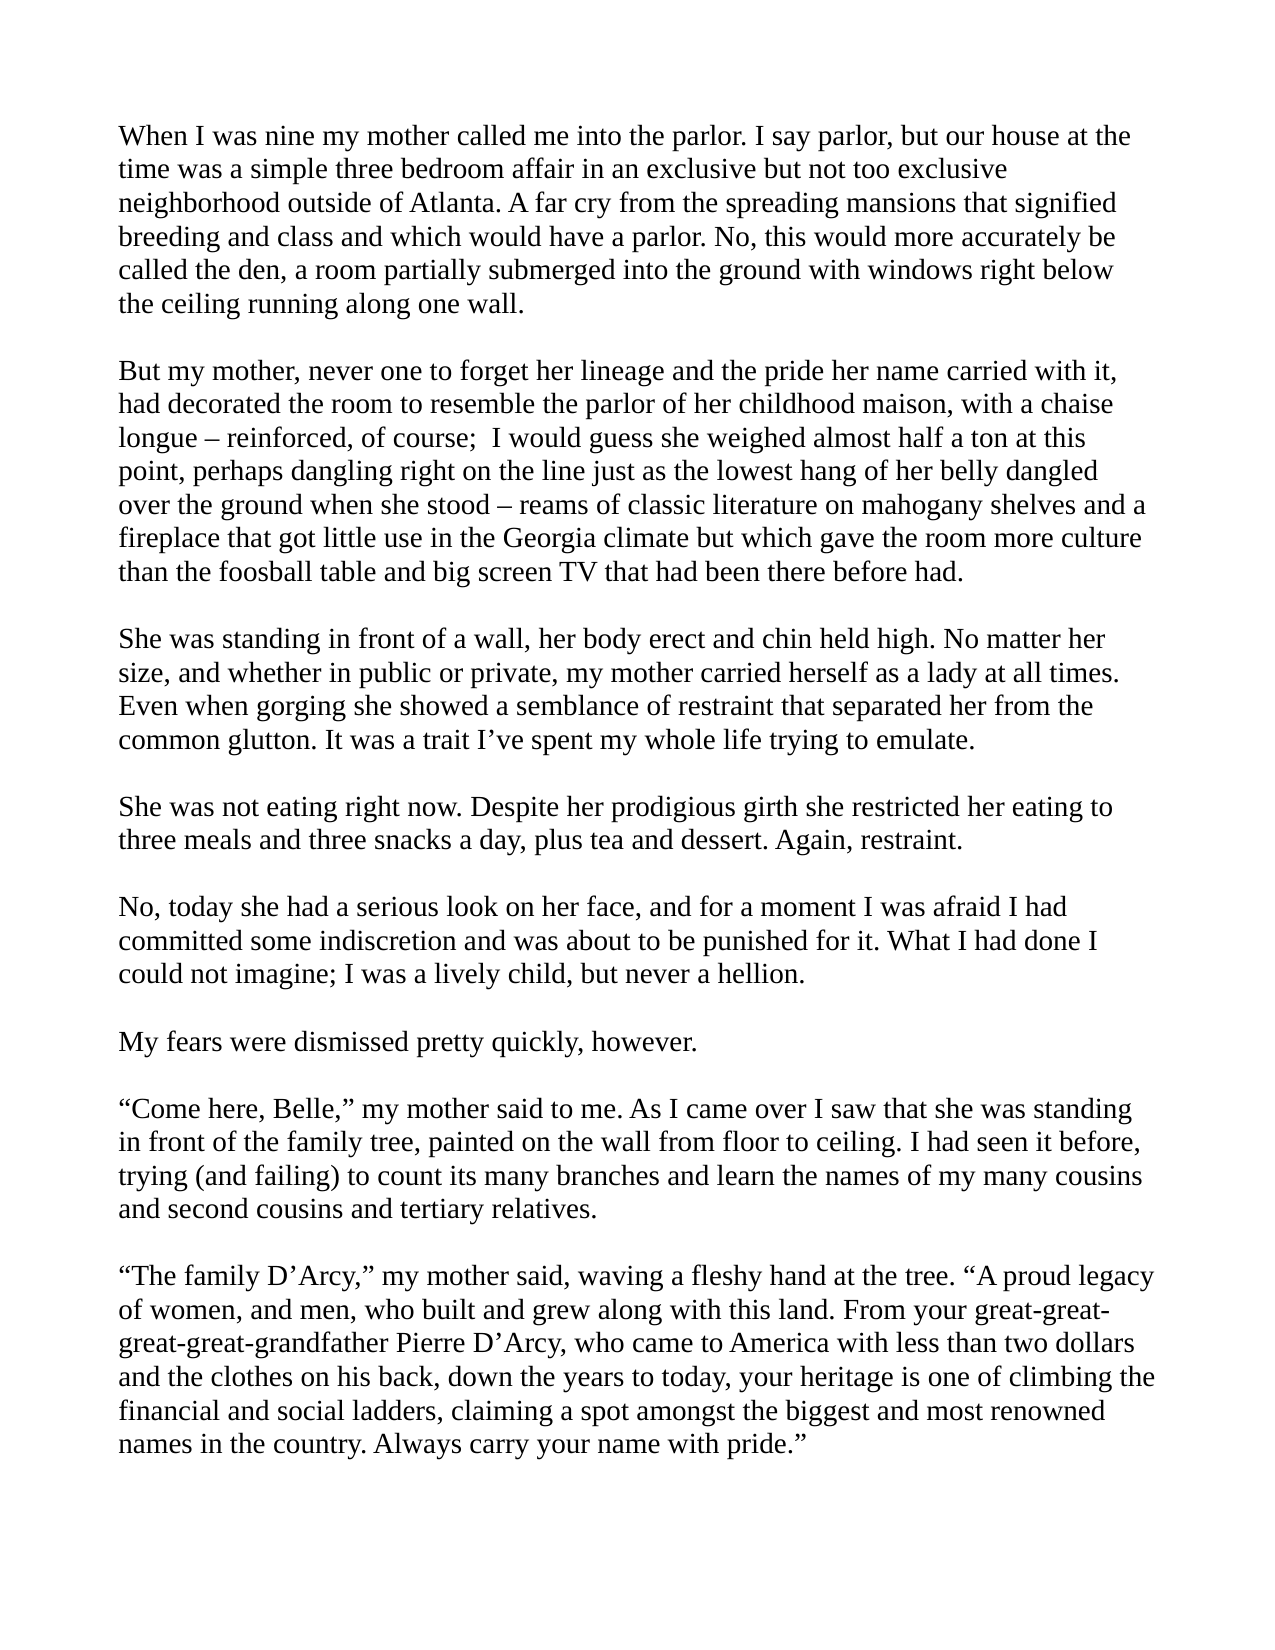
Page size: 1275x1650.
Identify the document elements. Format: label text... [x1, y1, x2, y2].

text She was standing in front of a wall, her body erect and chin held high. No matter her size, and whether in public or private, my mother carried herself as a lady at all times. Even when gorging she showed a semblance of restraint that separated her from the common glutton. It was a trait I’ve spent my whole life trying to emulate. [118, 621, 1157, 755]
text “Come here, Belle,” my mother said to me. As I came over I saw that she was standing in front of the family tree, painted on the wall from floor to ceiling. I had seen it before, trying (and failing) to count its many branches and learn the names of my many cousins and second cousins and tertiary relatives. [118, 1091, 1157, 1225]
text My fears were dismissed pretty quickly, however. [118, 1024, 1157, 1057]
text “The family D’Arcy,” my mother said, waving a fleshy hand at the tree. “A proud legacy of women, and men, who built and grew along with this land. From your great-great-great-great-grandfather Pierre D’Arcy, who came to America with less than two dollars and the clothes on his back, down the years to today, your heritage is one of climbing the financial and social ladders, claiming a spot amongst the biggest and most renowned names in the country. Always carry your name with pride.” [118, 1258, 1157, 1460]
text She was not eating right now. Despite her prodigious girth she restricted her eating to three meals and three snacks a day, plus tea and dessert. Again, restraint. [118, 789, 1157, 856]
text But my mother, never one to forget her lineage and the pride her name carried with it, had decorated the room to resemble the parlor of her childhood maison, with a chaise longue – reinforced, of course; I would guess she weighed almost half a ton at this point, perhaps dangling right on the line just as the lowest hang of her belly dangled over the ground when she stood – reams of classic literature on mahogany shelves and a fireplace that got little use in the Georgia climate but which gave the room more culture than the foosball table and big screen TV that had been there before had. [118, 353, 1157, 588]
text When I was nine my mother called me into the parlor. I say parlor, but our house at the time was a simple three bedroom affair in an exclusive but not too exclusive neighborhood outside of Atlanta. A far cry from the spreading mansions that signified breeding and class and which would have a parlor. No, this would more accurately be called the den, a room partially submerged into the ground with windows right below the ceiling running along one wall. [118, 118, 1157, 319]
text No, today she had a serious look on her face, and for a moment I was afraid I had committed some indiscretion and was about to be punished for it. What I had done I could not imagine; I was a lively child, but never a hellion. [118, 889, 1157, 990]
